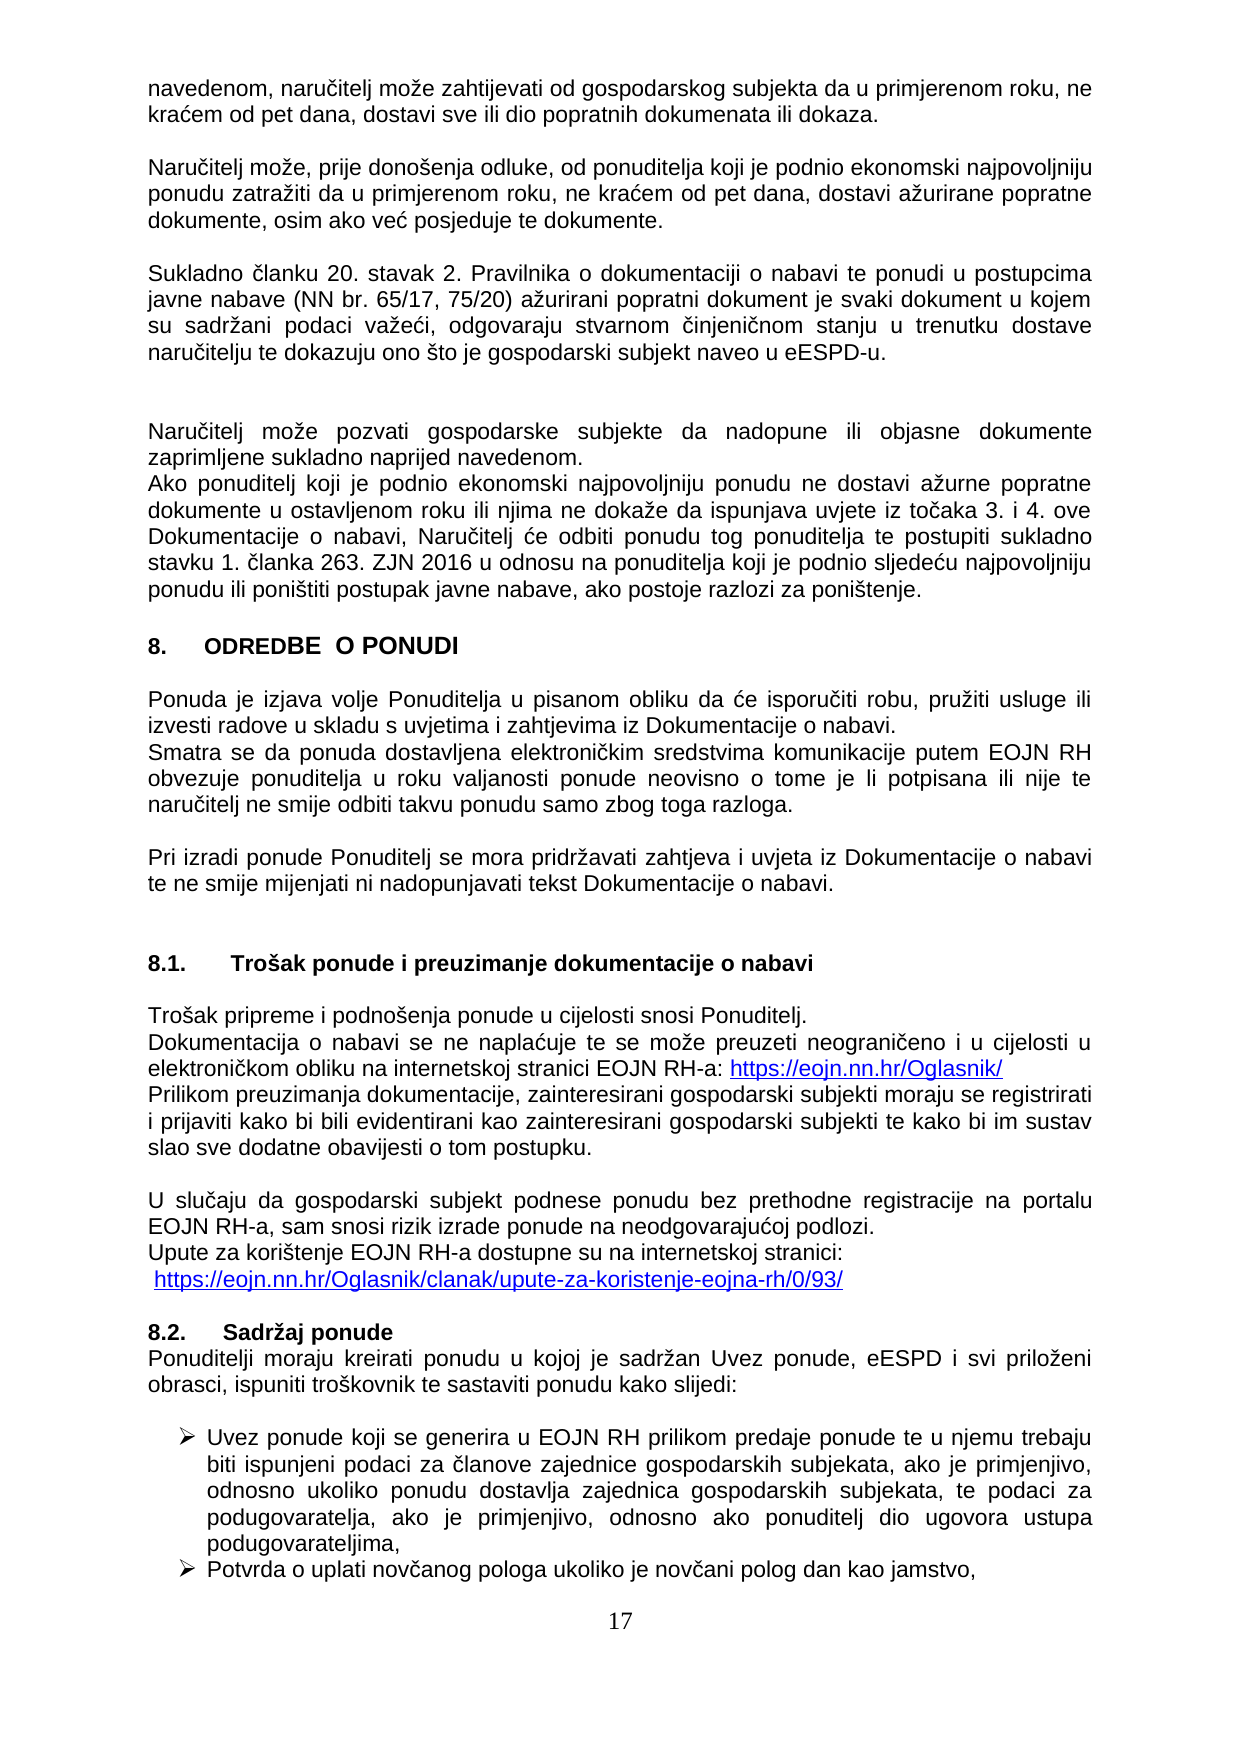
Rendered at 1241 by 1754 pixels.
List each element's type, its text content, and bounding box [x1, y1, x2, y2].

text Dokumentacija o nabavi se ne naplaćuje te se može preuzeti neograničeno i u cijelosti u elektroničkom obliku na internetskoj stranici EOJN RH-a: https://eojn.nn.hr/Oglasnik/ [148, 1028, 1093, 1081]
list Potvrda o uplati novčanog pologa ukoliko je novčani polog dan kao jamstvo, [177, 1556, 1093, 1583]
text Ponuditelji moraju kreirati ponudu u kojoj je sadržan Uvez ponude, eESPD i svi priloženi obrasci, ispuniti troškovnik te sastaviti ponudu kako slijedi: [148, 1345, 1093, 1397]
text Sukladno članku 20. stavak 2. Pravilnika o dokumentaciji o nabavi te ponudi u postupcima javne nabave (NN br. 65/17, 75/20) ažurirani popratni dokument je svaki dokument u kojem su sadržani podaci važeći, odgovaraju stvarnom činjeničnom stanju u trenutku dostave naručitelju te dokazuju ono što je gospodarski subjekt naveo u eESPD-u. [148, 259, 1093, 365]
text Ako ponuditelj koji je podnio ekonomski najpovoljniju ponudu ne dostavi ažurne popratne dokumente u ostavljenom roku ili njima ne dokaže da ispunjava uvjete iz točaka 3. i 4. ove Dokumentacije o nabavi, Naručitelj će odbiti ponudu tog ponuditelja te postupiti sukladno stavku 1. članka 263. ZJN 2016 u odnosu na ponuditelja koji je podnio sljedeću najpovoljniju ponudu ili poništiti postupak javne nabave, ako postoje razlozi za poništenje. [148, 470, 1093, 602]
text Smatra se da ponuda dostavljena elektroničkim sredstvima komunikacije putem EOJN RH obvezuje ponuditelja u roku valjanosti ponude neovisno o tome je li potpisana ili nije te naručitelj ne smije odbiti takvu ponudu samo zbog toga razloga. [148, 739, 1093, 818]
text Upute za korištenje EOJN RH-a dostupne su na internetskoj stranici: [148, 1239, 1093, 1266]
list Sadržaj ponude [148, 1318, 1093, 1345]
text U slučaju da gospodarski subjekt podnese ponudu bez prethodne registracije na portalu EOJN RH-a, sam snosi rizik izrade ponude na neodgovarajućoj podlozi. [148, 1187, 1093, 1239]
text navedenom, naručitelj može zahtijevati od gospodarskog subjekta da u primjerenom roku, ne kraćem od pet dana, dostavi sve ili dio popratnih dokumenata ili dokaza. [148, 75, 1093, 128]
text Prilikom preuzimanja dokumentacije, zainteresirani gospodarski subjekti moraju se registrirati i prijaviti kako bi bili evidentirani kao zainteresirani gospodarski subjekti te kako bi im sustav slao sve dodatne obavijesti o tom postupku. [148, 1081, 1093, 1160]
text Pri izradi ponude Ponuditelj se mora pridržavati zahtjeva i uvjeta iz Dokumentacije o nabavi te ne smije mijenjati ni nadopunjavati tekst Dokumentacije o nabavi. [148, 844, 1093, 897]
text https://eojn.nn.hr/Oglasnik/clanak/upute-za-koristenje-eojna-rh/0/93/ [148, 1266, 1093, 1292]
text Naručitelj može, prije donošenja odluke, od ponuditelja koji je podnio ekonomski najpovoljniju ponudu zatražiti da u primjerenom roku, ne kraćem od pet dana, dostavi ažurirane popratne dokumente, osim ako već posjeduje te dokumente. [148, 154, 1093, 233]
text Naručitelj može pozvati gospodarske subjekte da nadopune ili objasne dokumente zaprimljene sukladno naprijed navedenom. [148, 418, 1093, 470]
text 8.1. Trošak ponude i preuzimanje dokumentacije o nabavi [148, 949, 1093, 976]
text Ponuda je izjava volje Ponuditelja u pisanom obliku da će isporučiti robu, pružiti usluge ili izvesti radove u skladu s uvjetima i zahtjevima iz Dokumentacije o nabavi. [148, 686, 1093, 739]
text Trošak pripreme i podnošenja ponude u cijelosti snosi Ponuditelj. [148, 1002, 1093, 1028]
list Uvez ponude koji se generira u EOJN RH prilikom predaje ponude te u njemu trebaju biti ispunjeni podaci za članove zajednice gospodarskih subjekata, ako je primjenjivo, odnosno ukoliko ponudu dostavlja zajednica gospodarskih subjekata, te podaci za podugovaratelja, ako je primjenjivo, odnosno ako ponuditelj dio ugovora ustupa podugovarateljima, [177, 1424, 1093, 1556]
list ODREDBE O PONUDI [148, 631, 1093, 659]
